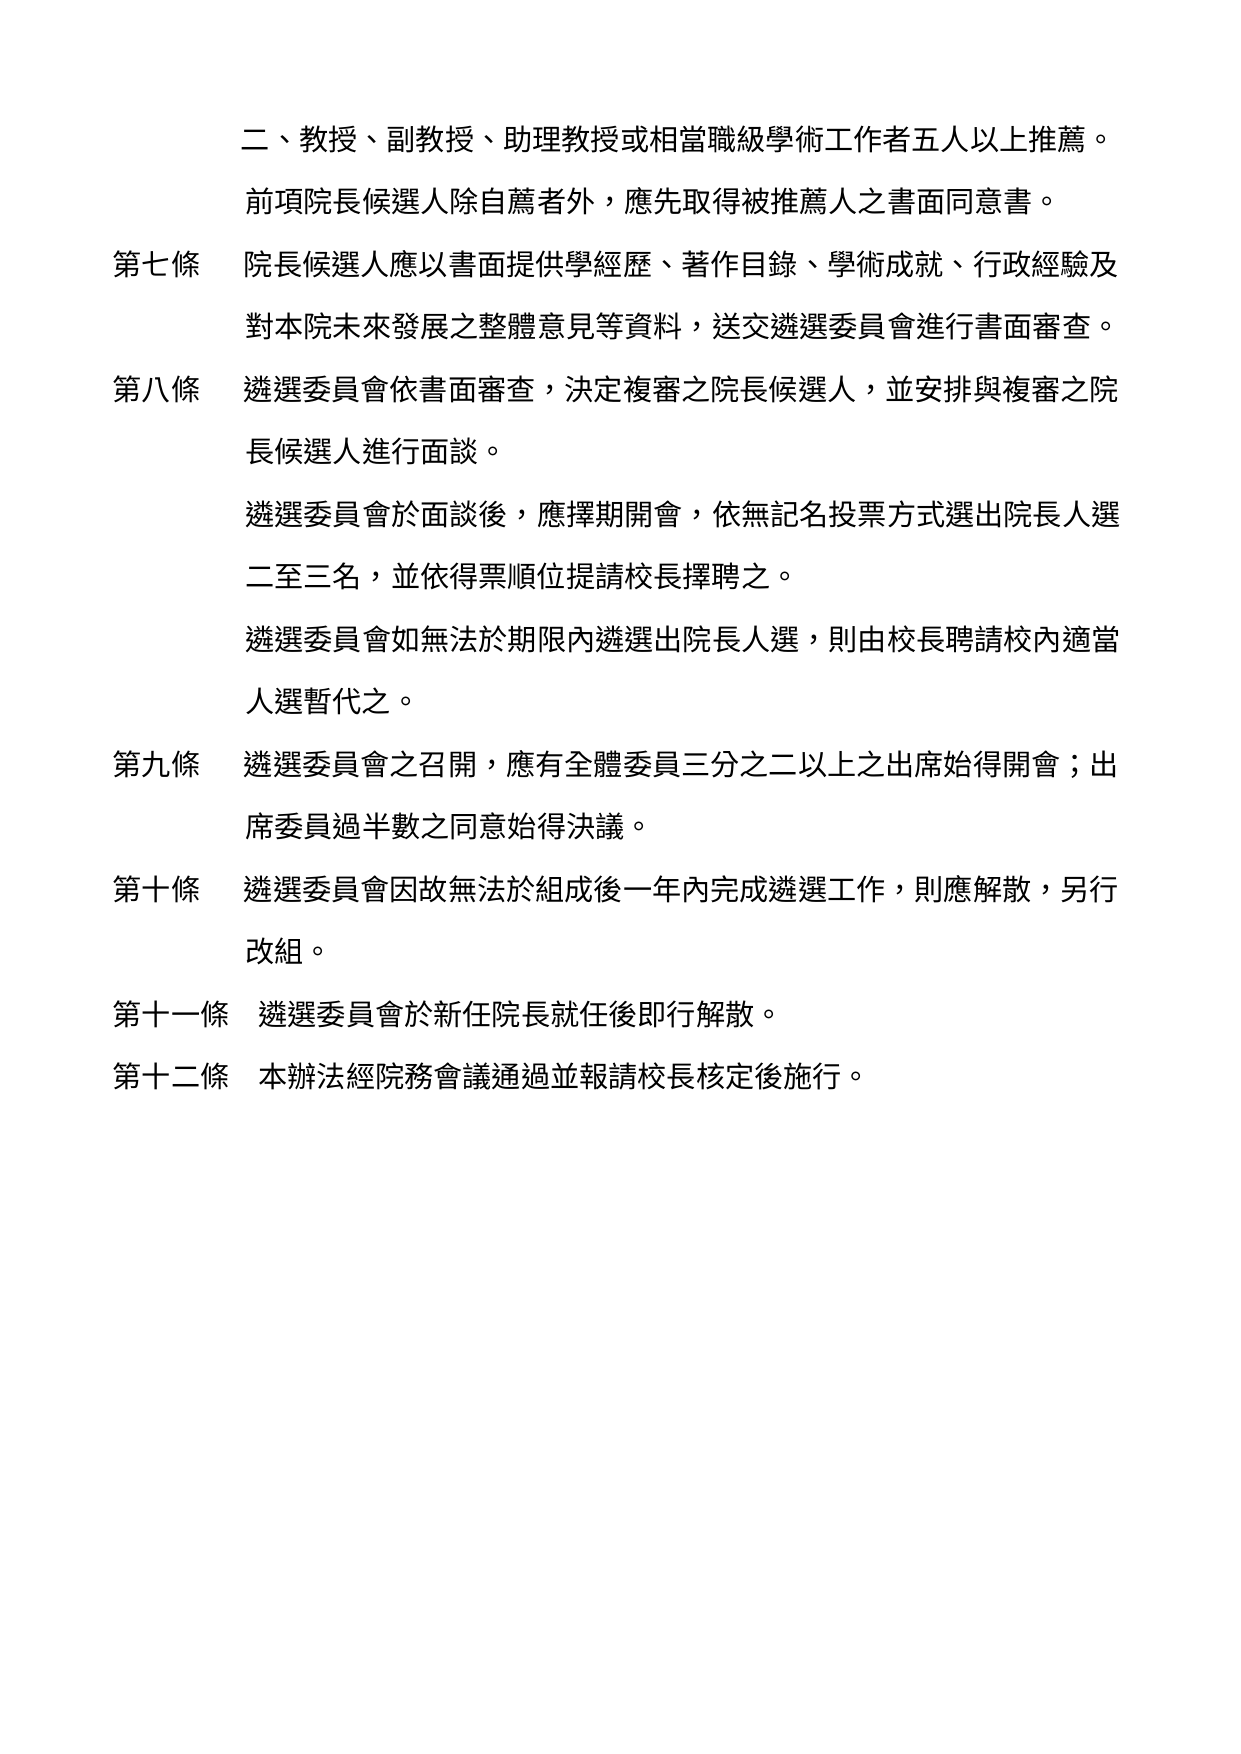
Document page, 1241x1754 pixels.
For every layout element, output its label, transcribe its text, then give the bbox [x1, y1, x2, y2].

text 第十一條 遴選委員會於新任院長就任後即行解散。 [112, 971, 1128, 1033]
text 第七條 院長候選人應以書面提供學經歷、著作目錄、學術成就、行政經驗及對本院未來發展之整體意見等資料，送交遴選委員會進行書面審查。 [112, 221, 1128, 346]
text 第九條 遴選委員會之召開，應有全體委員三分之二以上之出席始得開會；出席委員過半數之同意始得決議。 [112, 721, 1128, 846]
text 第八條 遴選委員會依書面審查，決定複審之院長候選人，並安排與複審之院長候選人進行面談。 [112, 346, 1128, 471]
text 遴選委員會於面談後，應擇期開會，依無記名投票方式選出院長人選二至三名，並依得票順位提請校長擇聘之。 [245, 471, 1128, 596]
text 二、教授、副教授、助理教授或相當職級學術工作者五人以上推薦。 [241, 96, 1128, 158]
text 遴選委員會如無法於期限內遴選出院長人選，則由校長聘請校內適當人選暫代之。 [245, 596, 1128, 721]
text 前項院長候選人除自薦者外，應先取得被推薦人之書面同意書。 [245, 158, 1128, 221]
text 第十二條 本辦法經院務會議通過並報請校長核定後施行。 [112, 1033, 1128, 1096]
text 第十條 遴選委員會因故無法於組成後一年內完成遴選工作，則應解散，另行改組。 [112, 846, 1128, 971]
